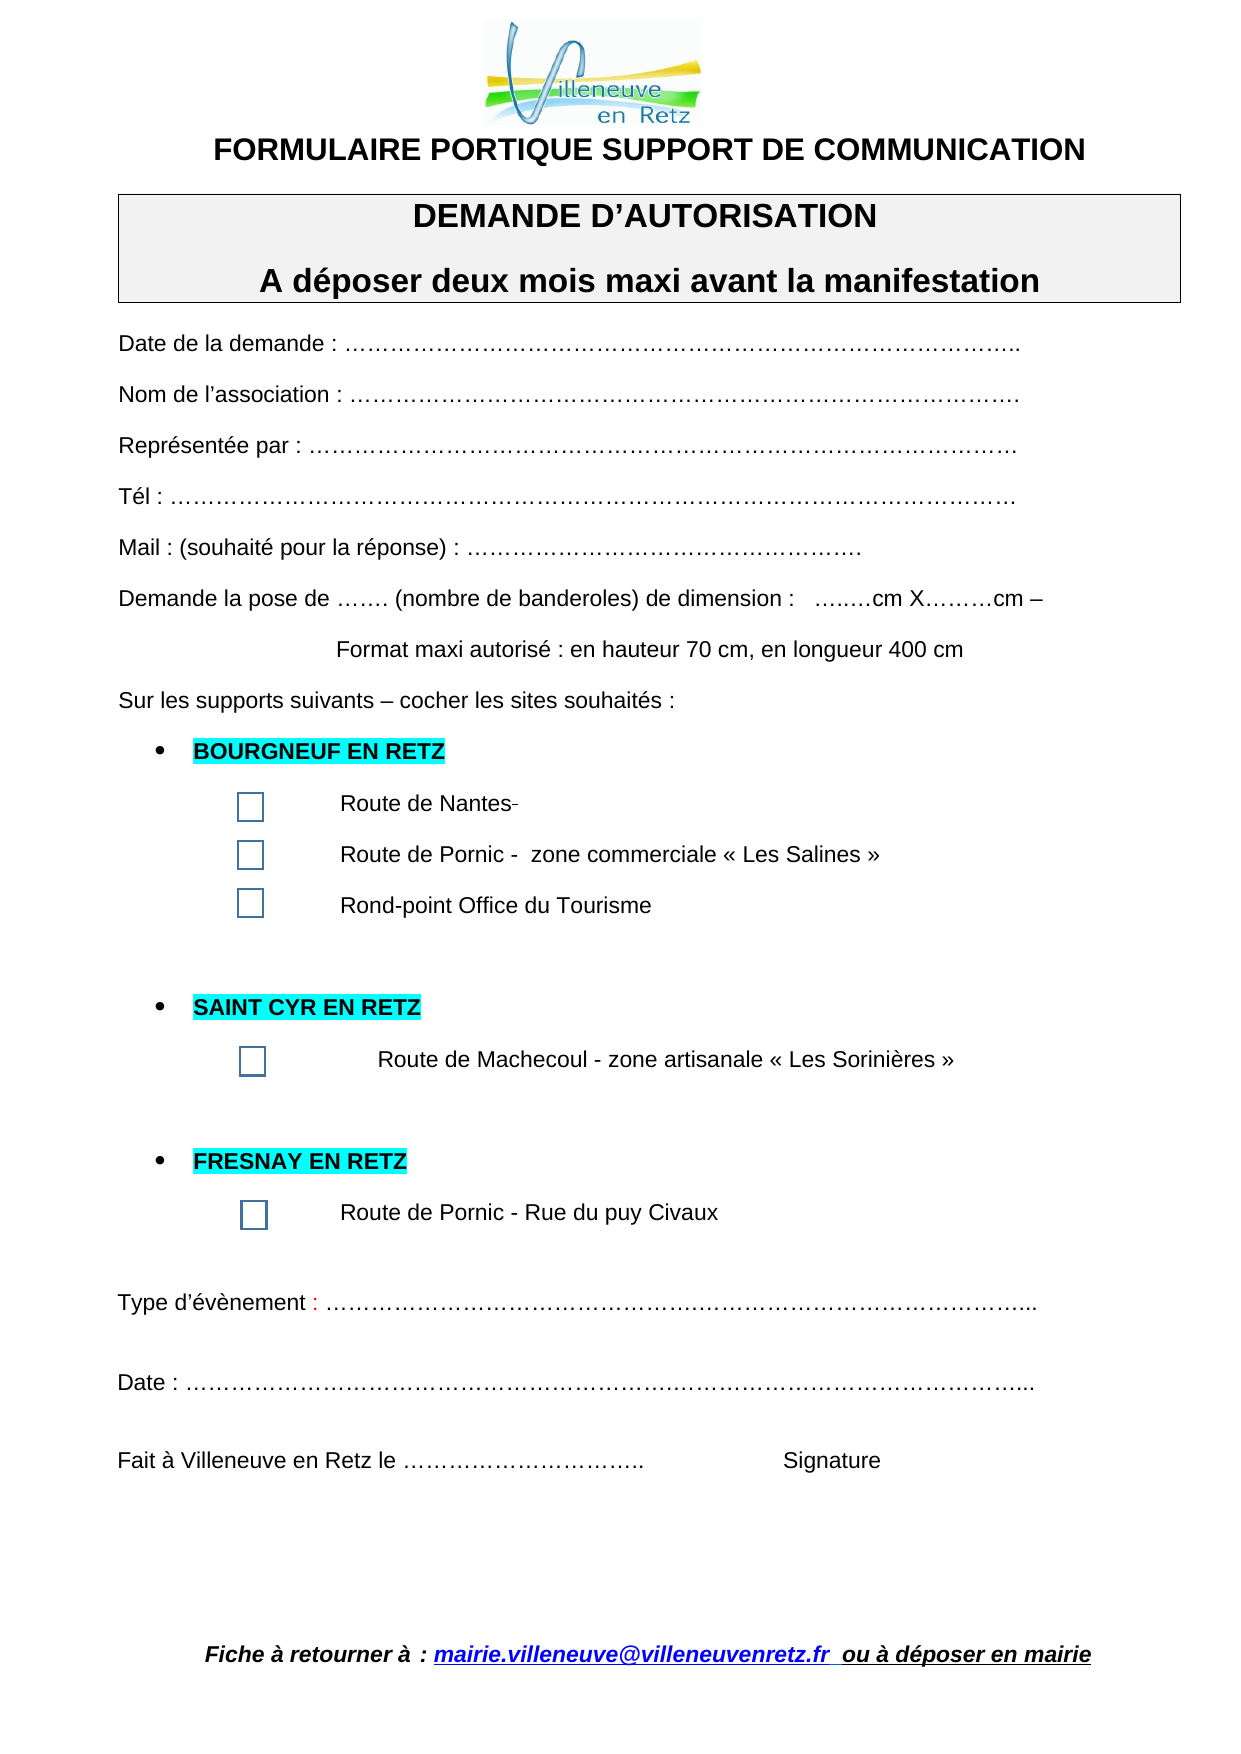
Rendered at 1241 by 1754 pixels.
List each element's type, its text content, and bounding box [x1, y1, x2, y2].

text Route de Machecoul - zone artisanale « Les Sorinières » [266, 1046, 1181, 1072]
list BOURGNEUF EN RETZ [156, 738, 1181, 765]
text Date : ……………………………………………………….………………………………………... [117, 1369, 1181, 1396]
text DEMANDE D’AUTORISATION [119, 195, 1180, 235]
text Route de Pornic - Rue du puy Civaux [267, 1199, 1181, 1226]
text Format maxi autorisé : en hauteur 70 cm, en longueur 400 cm [118, 636, 1181, 662]
text Fait à Villeneuve en Retz le ………………………….. Signature [117, 1447, 1181, 1473]
text A déposer deux mois maxi avant la manifestation [119, 258, 1180, 302]
text Date de la demande : …………………………………………………………………………….. [118, 330, 1181, 356]
text Sur les supports suivants – cocher les sites souhaités : [118, 687, 1181, 713]
text [118, 892, 237, 918]
text [118, 841, 237, 867]
text Tél : ………………………………………………………………………………………………… [118, 483, 1181, 509]
text [156, 1046, 239, 1072]
list SAINT CYR EN RETZ [156, 994, 1181, 1021]
text Nom de l’association : ……………………………………………………………………………. [118, 381, 1181, 407]
text Demande la pose de ……. (nombre de banderoles) de dimension : …..…cm X………cm – [118, 585, 1181, 611]
text Route de Pornic - zone commerciale « Les Salines » [264, 841, 1181, 867]
list FRESNAY EN RETZ [156, 1148, 1181, 1174]
text Représentée par : ………………………………………………………………………………… [118, 432, 1181, 458]
text Rond-point Office du Tourisme [264, 892, 1181, 918]
text FORMULAIRE PORTIQUE SUPPORT DE COMMUNICATION [118, 131, 1181, 167]
text Type d’évènement : ………………………………………….……………………………………... [117, 1289, 1181, 1316]
text Fiche à retourner à : mairie.villeneuve@villeneuvenretz.fr ou à déposer en mairie [117, 1641, 1181, 1668]
text Mail : (souhaité pour la réponse) : ……………………………………………. [118, 534, 1181, 560]
text Route de Nantes [118, 790, 1181, 816]
